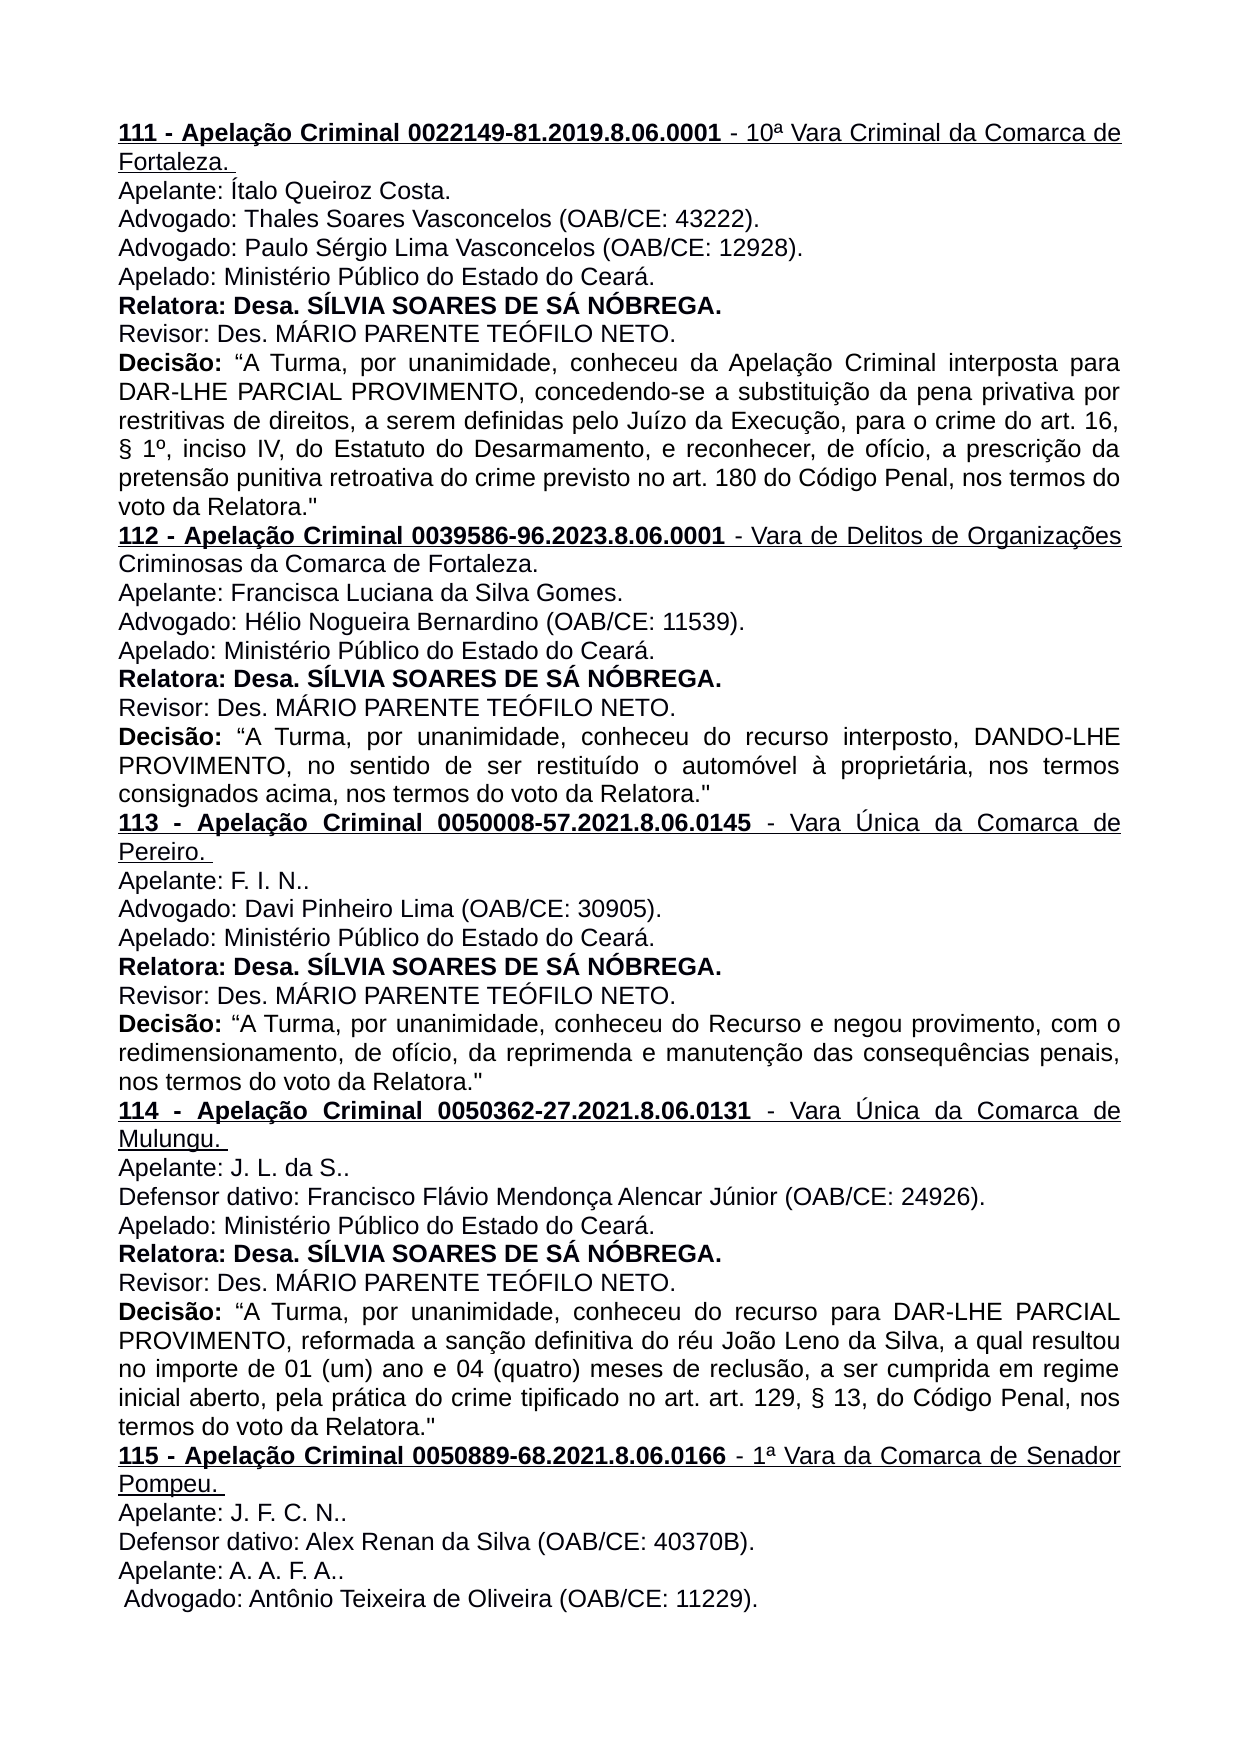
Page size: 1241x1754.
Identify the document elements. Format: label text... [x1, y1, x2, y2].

text Revisor: Des. MÁRIO PARENTE TEÓFILO NETO. [118, 981, 1122, 1009]
text Advogado: Antônio Teixeira de Oliveira (OAB/CE: 11229). [118, 1584, 1122, 1613]
text Advogado: Thales Soares Vasconcelos (OAB/CE: 43222). [118, 204, 1122, 233]
text Advogado: Davi Pinheiro Lima (OAB/CE: 30905). [118, 894, 1122, 923]
text Apelante: Ítalo Queiroz Costa. [118, 176, 1122, 204]
text Apelante: A. A. F. A.. [118, 1556, 1122, 1584]
text Apelado: Ministério Público do Estado do Ceará. [118, 923, 1122, 952]
text Apelante: F. I. N.. [118, 866, 1122, 894]
text Fortaleza. [118, 144, 1122, 176]
text Apelante: J. L. da S.. [118, 1153, 1122, 1182]
text Apelante: Francisca Luciana da Silva Gomes. [118, 578, 1122, 607]
text Criminosas da Comarca de Fortaleza. [118, 547, 1122, 578]
text Decisão: “A Turma, por unanimidade, conheceu do recurso interposto, DANDO-LHE PROVIMENTO, no sentido de ser restituído o automóvel à proprietária, nos termos consignados acima, nos termos do voto da Relatora." [118, 722, 1122, 808]
text Decisão: “A Turma, por unanimidade, conheceu do Recurso e negou provimento, com o redimensionamento, de ofício, da reprimenda e manutenção das consequências penais, nos termos do voto da Relatora." [118, 1009, 1122, 1096]
text 112 - Apelação Criminal 0039586-96.2023.8.06.0001 - Vara de Delitos de Organizações [118, 521, 1122, 546]
text 111 - Apelação Criminal 0022149-81.2019.8.06.0001 - 10ª Vara Criminal da Comarca de [118, 118, 1122, 143]
text Defensor dativo: Francisco Flávio Mendonça Alencar Júnior (OAB/CE: 24926). [118, 1182, 1122, 1211]
text Apelado: Ministério Público do Estado do Ceará. [118, 262, 1122, 291]
text Defensor dativo: Alex Renan da Silva (OAB/CE: 40370B). [118, 1527, 1122, 1556]
text Revisor: Des. MÁRIO PARENTE TEÓFILO NETO. [118, 693, 1122, 722]
text 115 - Apelação Criminal 0050889-68.2021.8.06.0166 - 1ª Vara da Comarca de Senador Pompeu. [118, 1441, 1122, 1498]
text Advogado: Paulo Sérgio Lima Vasconcelos (OAB/CE: 12928). [118, 233, 1122, 262]
text Relatora: Desa. SÍLVIA SOARES DE SÁ NÓBREGA. [118, 664, 1122, 693]
text Decisão: “A Turma, por unanimidade, conheceu do recurso para DAR-LHE PARCIAL PROVIMENTO, reformada a sanção definitiva do réu João Leno da Silva, a qual resultou no importe de 01 (um) ano e 04 (quatro) meses de reclusão, a ser cumprida em regime inicial aberto, pela prática do crime tipificado no art. art. 129, § 13, do Código Penal, nos termos do voto da Relatora." [118, 1297, 1122, 1441]
text Relatora: Desa. SÍLVIA SOARES DE SÁ NÓBREGA. [118, 1239, 1122, 1268]
text Decisão: “A Turma, por unanimidade, conheceu da Apelação Criminal interposta para DAR-LHE PARCIAL PROVIMENTO, concedendo-se a substituição da pena privativa por restritivas de direitos, a serem definidas pelo Juízo da Execução, para o crime do art. 16, § 1º, inciso IV, do Estatuto do Desarmamento, e reconhecer, de ofício, a prescrição da pretensão punitiva retroativa do crime previsto no art. 180 do Código Penal, nos termos do voto da Relatora." [118, 348, 1122, 521]
text 113 - Apelação Criminal 0050008-57.2021.8.06.0145 - Vara Única da Comarca de Pereiro. [118, 808, 1122, 866]
text Advogado: Hélio Nogueira Bernardino (OAB/CE: 11539). [118, 607, 1122, 636]
text Apelado: Ministério Público do Estado do Ceará. [118, 1211, 1122, 1239]
text Apelado: Ministério Público do Estado do Ceará. [118, 636, 1122, 664]
text 114 - Apelação Criminal 0050362-27.2021.8.06.0131 - Vara Única da Comarca de Mulungu. [118, 1096, 1122, 1153]
text Revisor: Des. MÁRIO PARENTE TEÓFILO NETO. [118, 1268, 1122, 1297]
text Relatora: Desa. SÍLVIA SOARES DE SÁ NÓBREGA. [118, 291, 1122, 319]
text Revisor: Des. MÁRIO PARENTE TEÓFILO NETO. [118, 319, 1122, 348]
text Apelante: J. F. C. N.. [118, 1498, 1122, 1527]
text Relatora: Desa. SÍLVIA SOARES DE SÁ NÓBREGA. [118, 952, 1122, 981]
